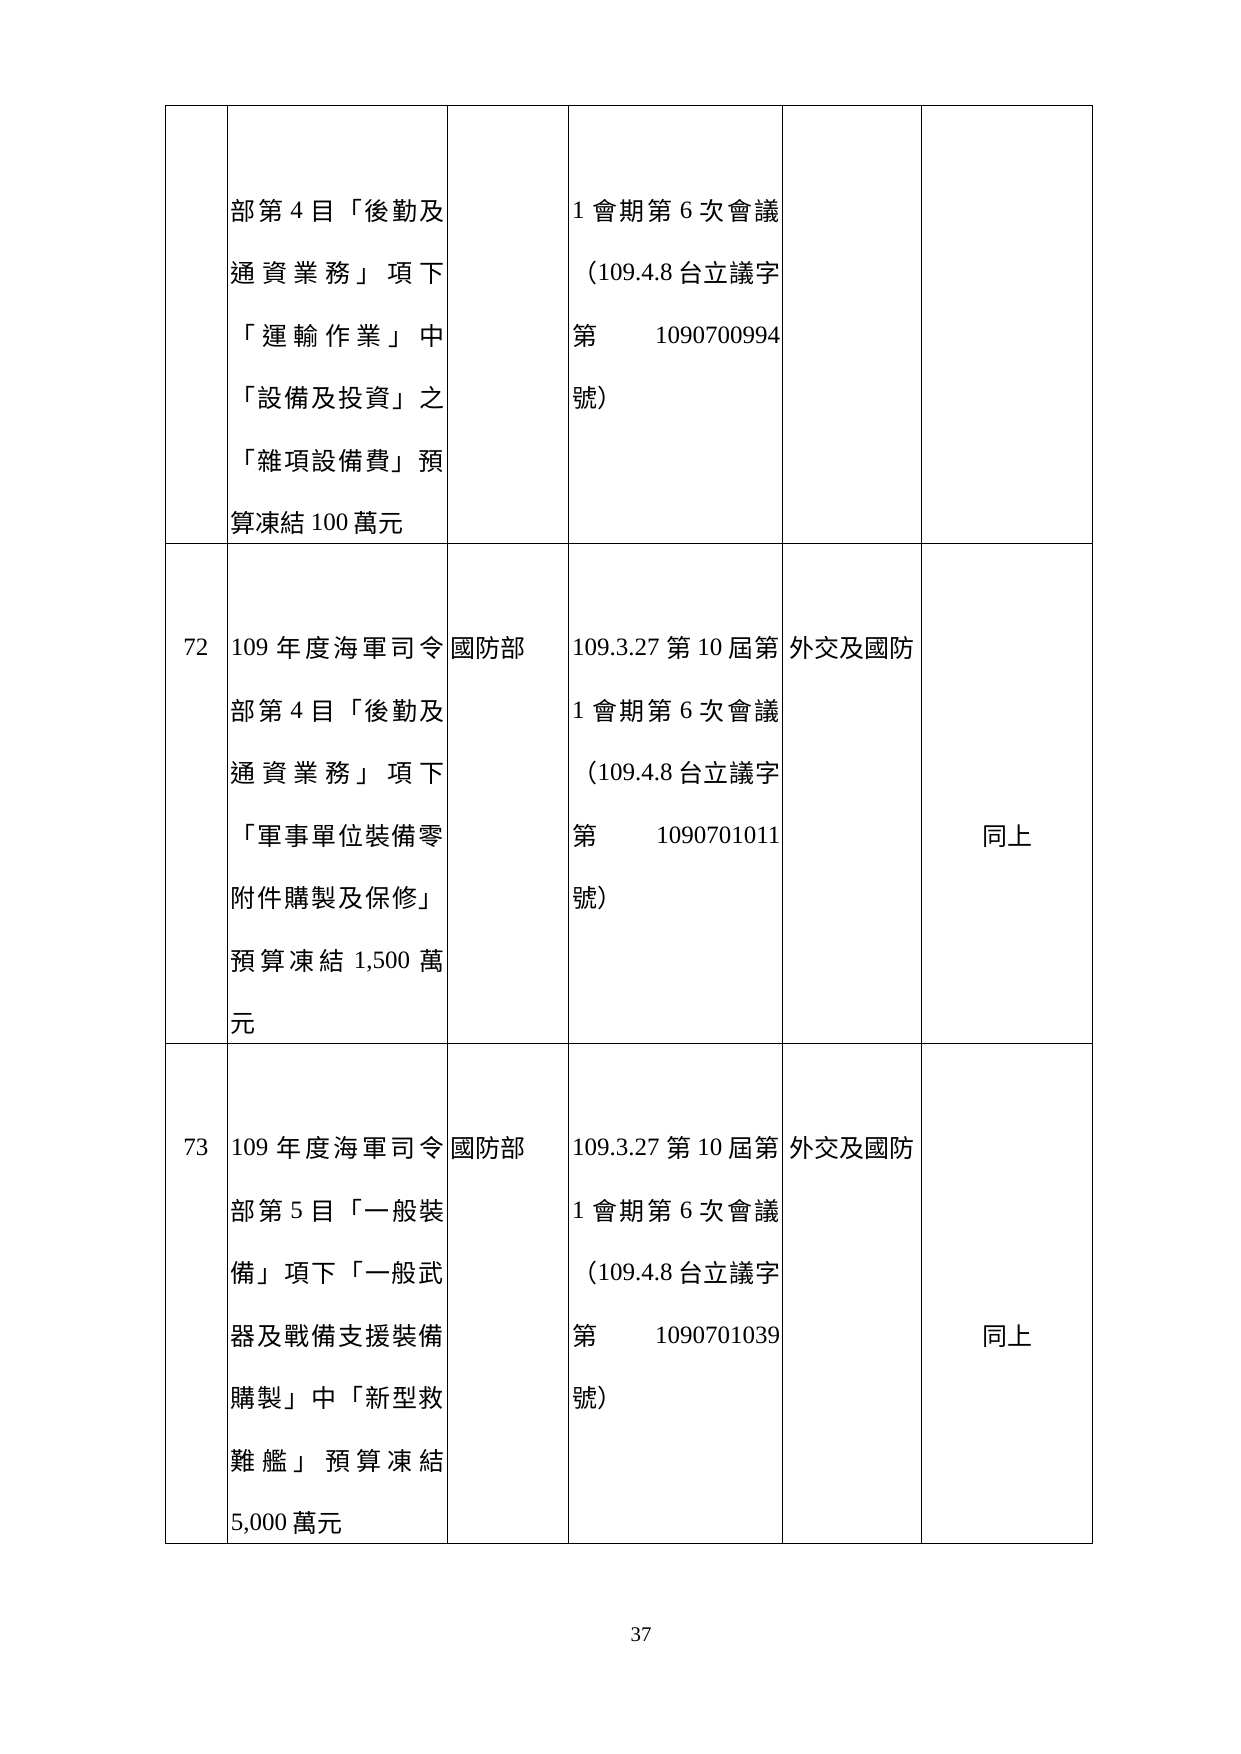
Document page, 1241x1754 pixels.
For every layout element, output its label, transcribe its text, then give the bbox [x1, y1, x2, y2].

table_cell 國防部 [448, 544, 568, 1043]
table_cell 109年度海軍司令部第5目「一般裝備」項下「一般武器及戰備支援裝備購製」中「新型救難艦」預算凍結5,000萬元 [228, 1044, 447, 1543]
table_cell [166, 544, 227, 1043]
table_cell [166, 1044, 227, 1543]
table_cell 同上 [922, 544, 1092, 1043]
table_cell [922, 106, 1092, 543]
table_cell 外交及國防 [783, 544, 921, 1043]
table_cell 外交及國防 [783, 1044, 921, 1543]
table_cell [448, 106, 568, 543]
table_cell [166, 106, 227, 543]
table_cell 國防部 [448, 1044, 568, 1543]
table_cell 109.3.27第10屆第1會期第6次會議（109.4.8台立議字第1090701011號） [569, 544, 782, 1043]
table_cell 109年度海軍司令部第4目「後勤及通資業務」項下「軍事單位裝備零附件購製及保修」預算凍結1,500萬元 [228, 544, 447, 1043]
table_cell 部第4目「後勤及通資業務」項下「運輸作業」中「設備及投資」之「雜項設備費」預算凍結100萬元 [228, 106, 447, 543]
table_cell 同上 [922, 1044, 1092, 1543]
table_cell 1會期第6次會議（109.4.8台立議字第1090700994號） [569, 106, 782, 543]
table_cell [783, 106, 921, 543]
table_cell 109.3.27第10屆第1會期第6次會議（109.4.8台立議字第1090701039號） [569, 1044, 782, 1543]
